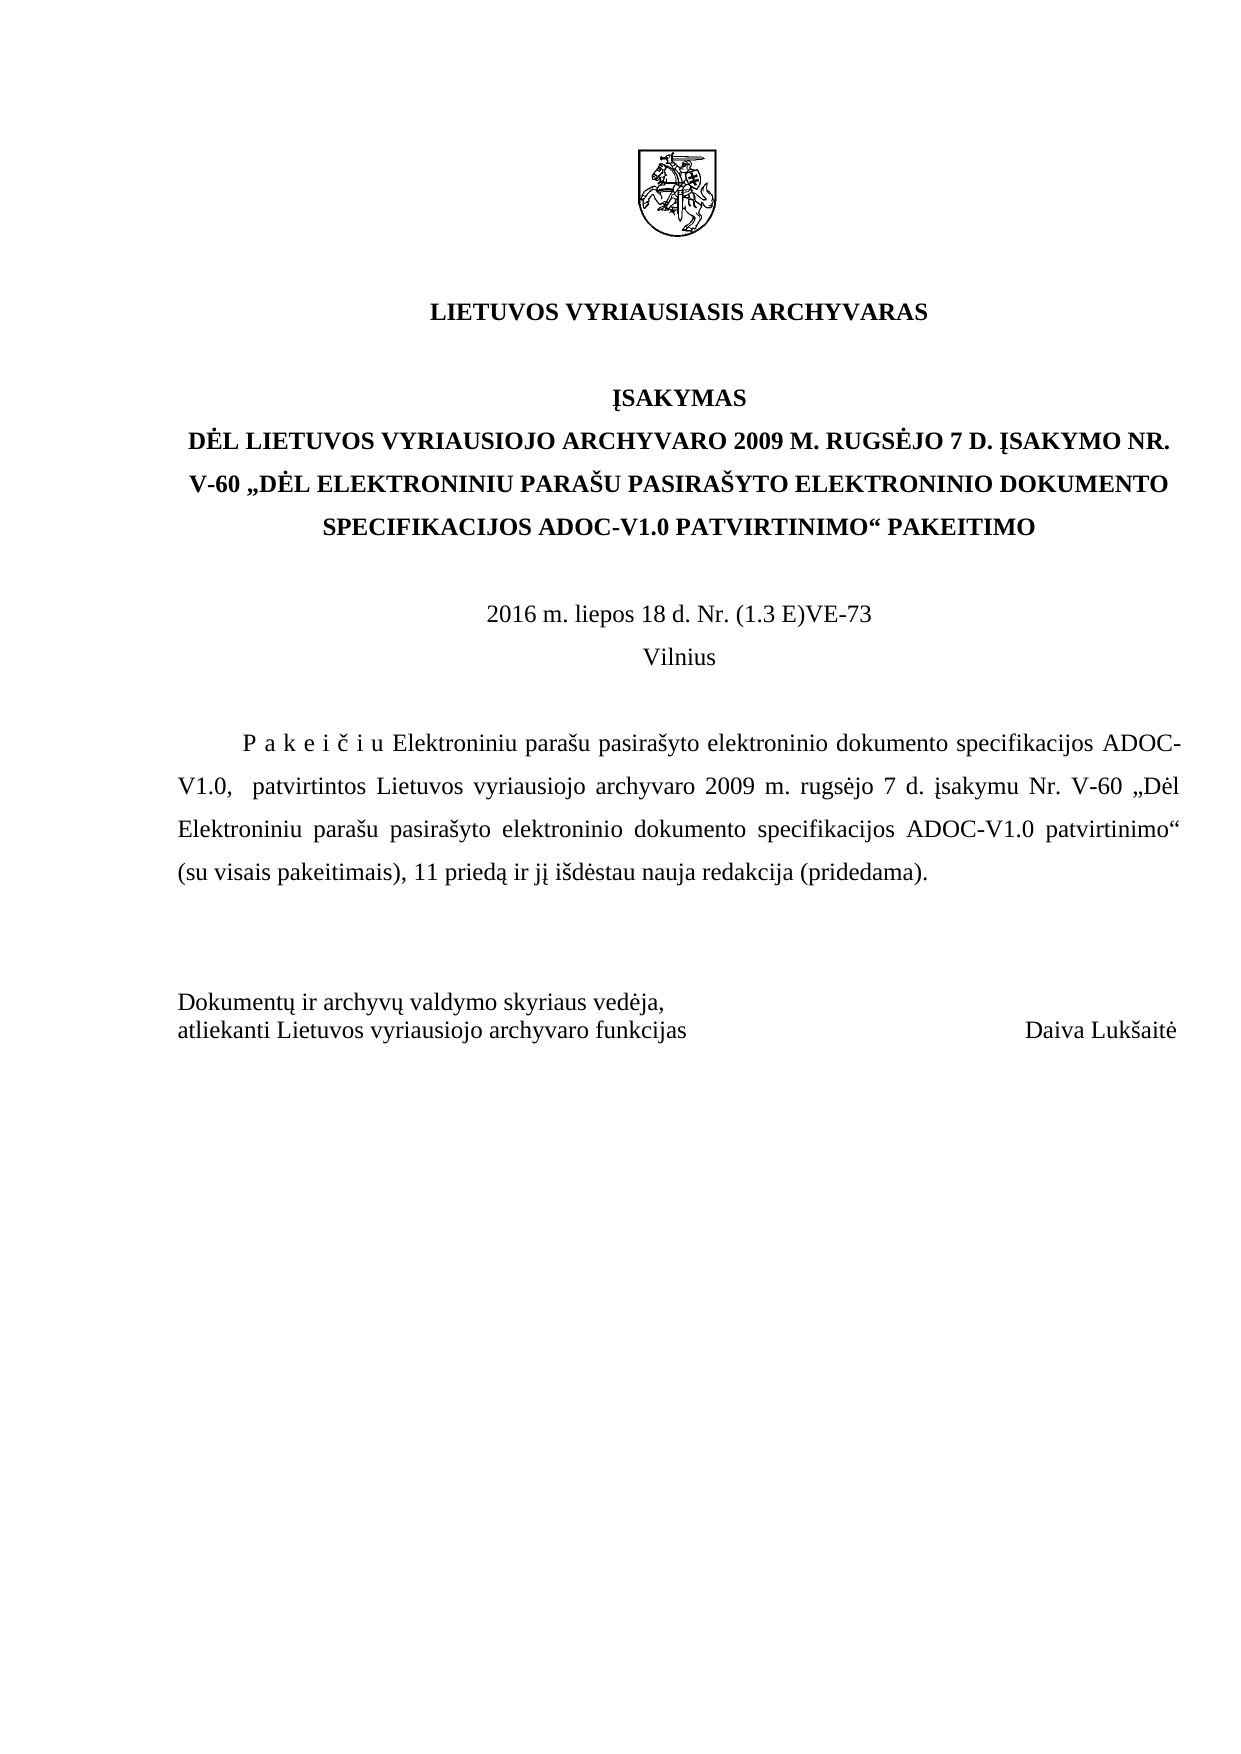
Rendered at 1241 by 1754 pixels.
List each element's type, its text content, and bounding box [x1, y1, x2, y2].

text DĖL LIETUVOS VYRIAUSIOJO ARCHYVARO 2009 M. RUGSĖJO 7 D. ĮSAKYMO NR. V-60 „DĖL ELEKTRONINIU PARAŠU PASIRAŠYTO ELEKTRONINIO DOKUMENTO SPECIFIKACIJOS ADOC-V1.0 PATVIRTINIMO“ PAKEITIMO [177, 426, 1181, 541]
text P a k e i č i u Elektroniniu parašu pasirašyto elektroninio dokumento specifikacijos ADOC-V1.0, patvirtintos Lietuvos vyriausiojo archyvaro 2009 m. rugsėjo 7 d. įsakymu Nr. V-60 „Dėl Elektroniniu parašu pasirašyto elektroninio dokumento specifikacijos ADOC-V1.0 patvirtinimo“ (su visais pakeitimais), 11 priedą ir jį išdėstau nauja redakcija (pridedama). [177, 728, 1181, 886]
text Dokumentų ir archyvų valdymo skyriaus vedėja, [177, 987, 1181, 1016]
text ĮSAKYMAS [177, 383, 1181, 412]
text LIETUVOS VYRIAUSIASIS ARCHYVARAS [177, 297, 1181, 326]
text 2016 m. liepos 18 d. Nr. (1.3 E)VE-73 [177, 599, 1181, 627]
text atliekanti Lietuvos vyriausiojo archyvaro funkcijas Daiva Lukšaitė [177, 1016, 1181, 1044]
text Vilnius [177, 642, 1181, 671]
